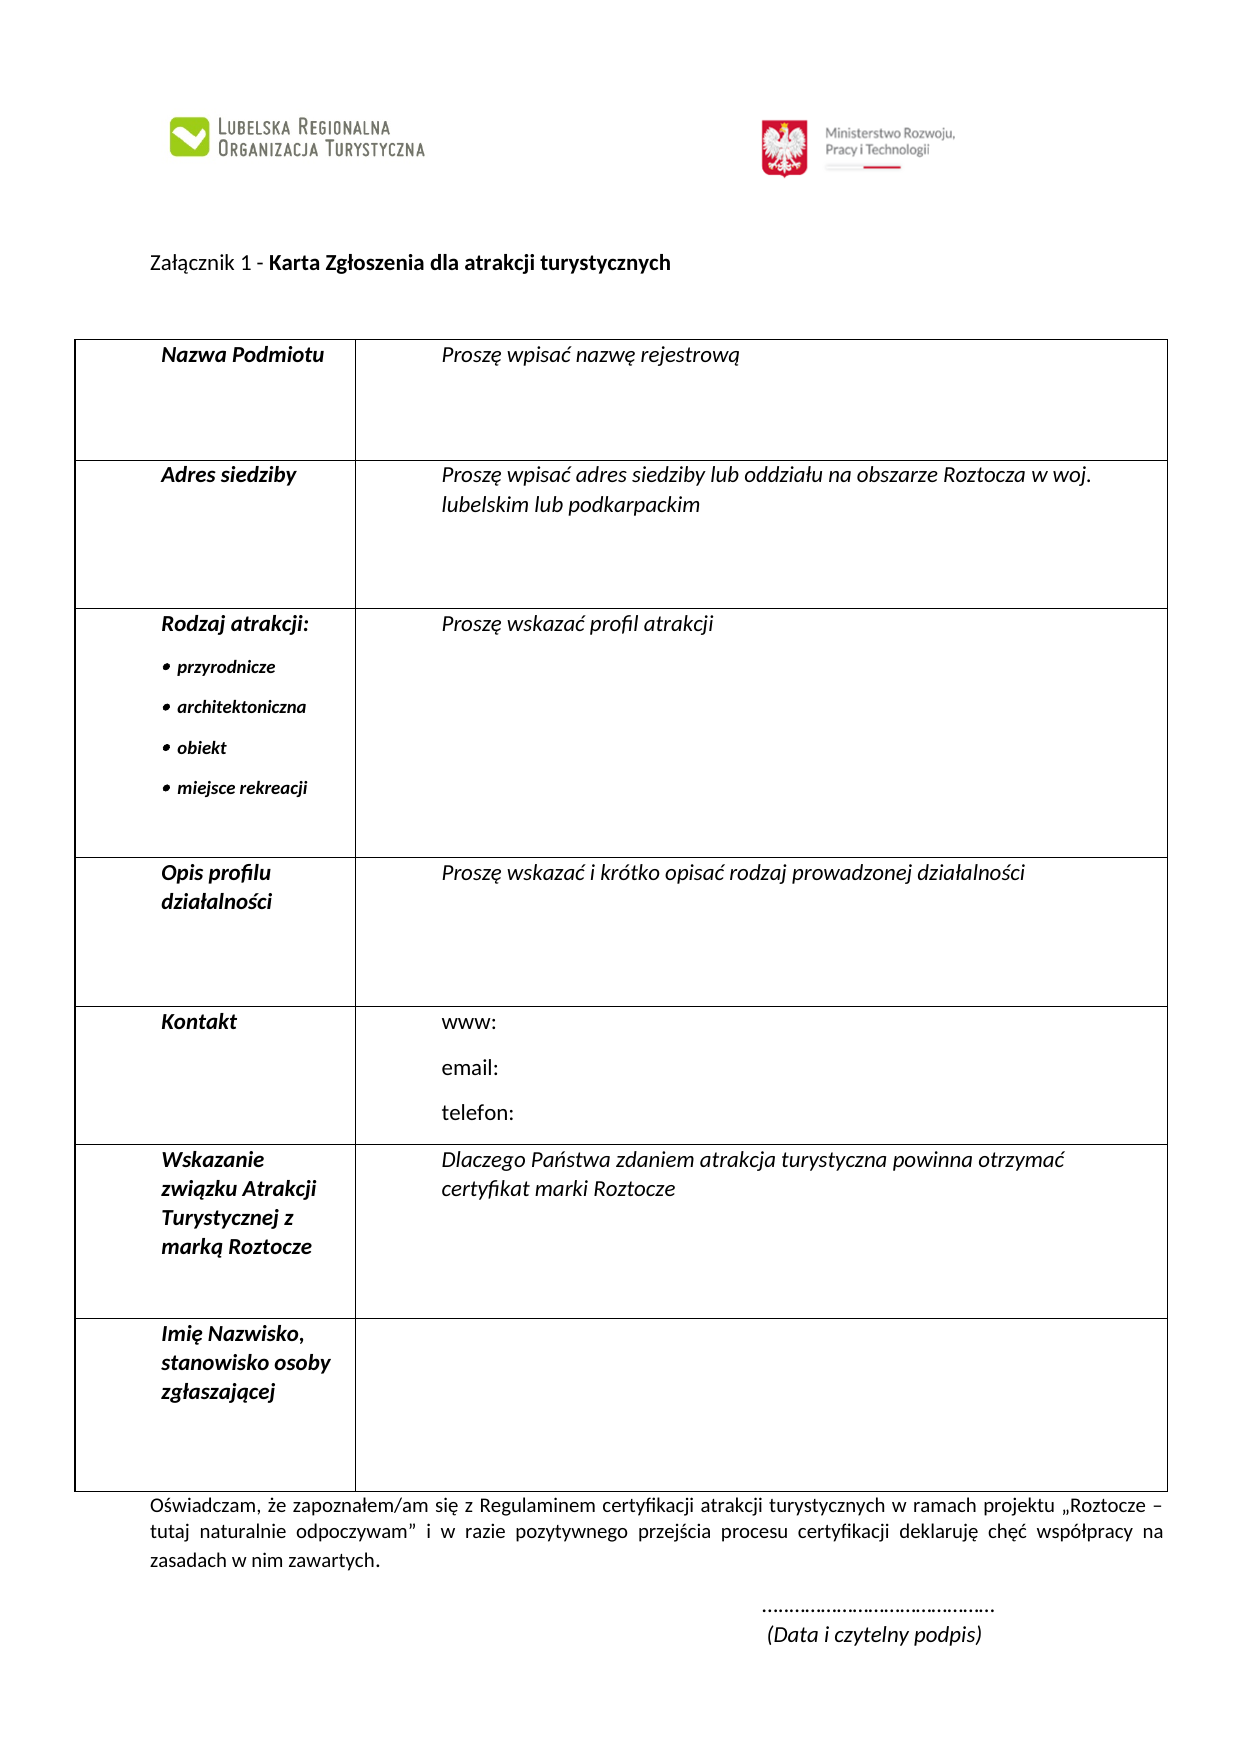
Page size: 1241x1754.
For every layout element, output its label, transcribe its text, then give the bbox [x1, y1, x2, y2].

table_cell Proszę wpisać adres siedziby lub oddziału na obszarze Roztocza w woj. lubelskim lub podkarpackim [356, 461, 1167, 608]
table_cell [356, 1319, 1167, 1491]
table_cell www: email: telefon: [356, 1007, 1167, 1144]
table_cell Rodzaj atrakcji:  przyrodnicze  architektoniczna  obiekt  miejsce rekreacji [76, 609, 355, 857]
list Oświadczam, że zapoznałem/am się z Regulaminem certyfikacji atrakcji turystycznych w ramach projektu „Roztocze – tutaj naturalnie odpoczywam” i w razie pozytywnego przejścia procesu certyfikacji deklaruję chęć współpracy na zasadach w nim zawartych. [150, 1492, 1165, 1573]
table_cell Proszę wskazać profil atrakcji [356, 609, 1167, 857]
text (Data i czytelny podpis) [517, 1620, 1165, 1648]
table_cell Wskazanie związku Atrakcji Turystycznej z marką Roztocze [76, 1145, 355, 1318]
table_cell Dlaczego Państwa zdaniem atrakcja turystyczna powinna otrzymać certyfikat marki Roztocze [356, 1145, 1167, 1318]
table_cell Kontakt [76, 1007, 355, 1144]
list Załącznik 1 - Karta Zgłoszenia dla atrakcji turystycznych [150, 248, 1165, 276]
table_header Proszę wpisać nazwę rejestrową [356, 340, 1167, 459]
text …..………………………………… [517, 1591, 1165, 1619]
table_cell Opis profilu działalności [76, 858, 355, 1006]
table_header Nazwa Podmiotu [76, 340, 355, 459]
table_cell Proszę wskazać i krótko opisać rodzaj prowadzonej działalności [356, 858, 1167, 1006]
table_cell Imię Nazwisko, stanowisko osoby zgłaszającej [76, 1319, 355, 1491]
table_cell Adres siedziby [76, 461, 355, 608]
